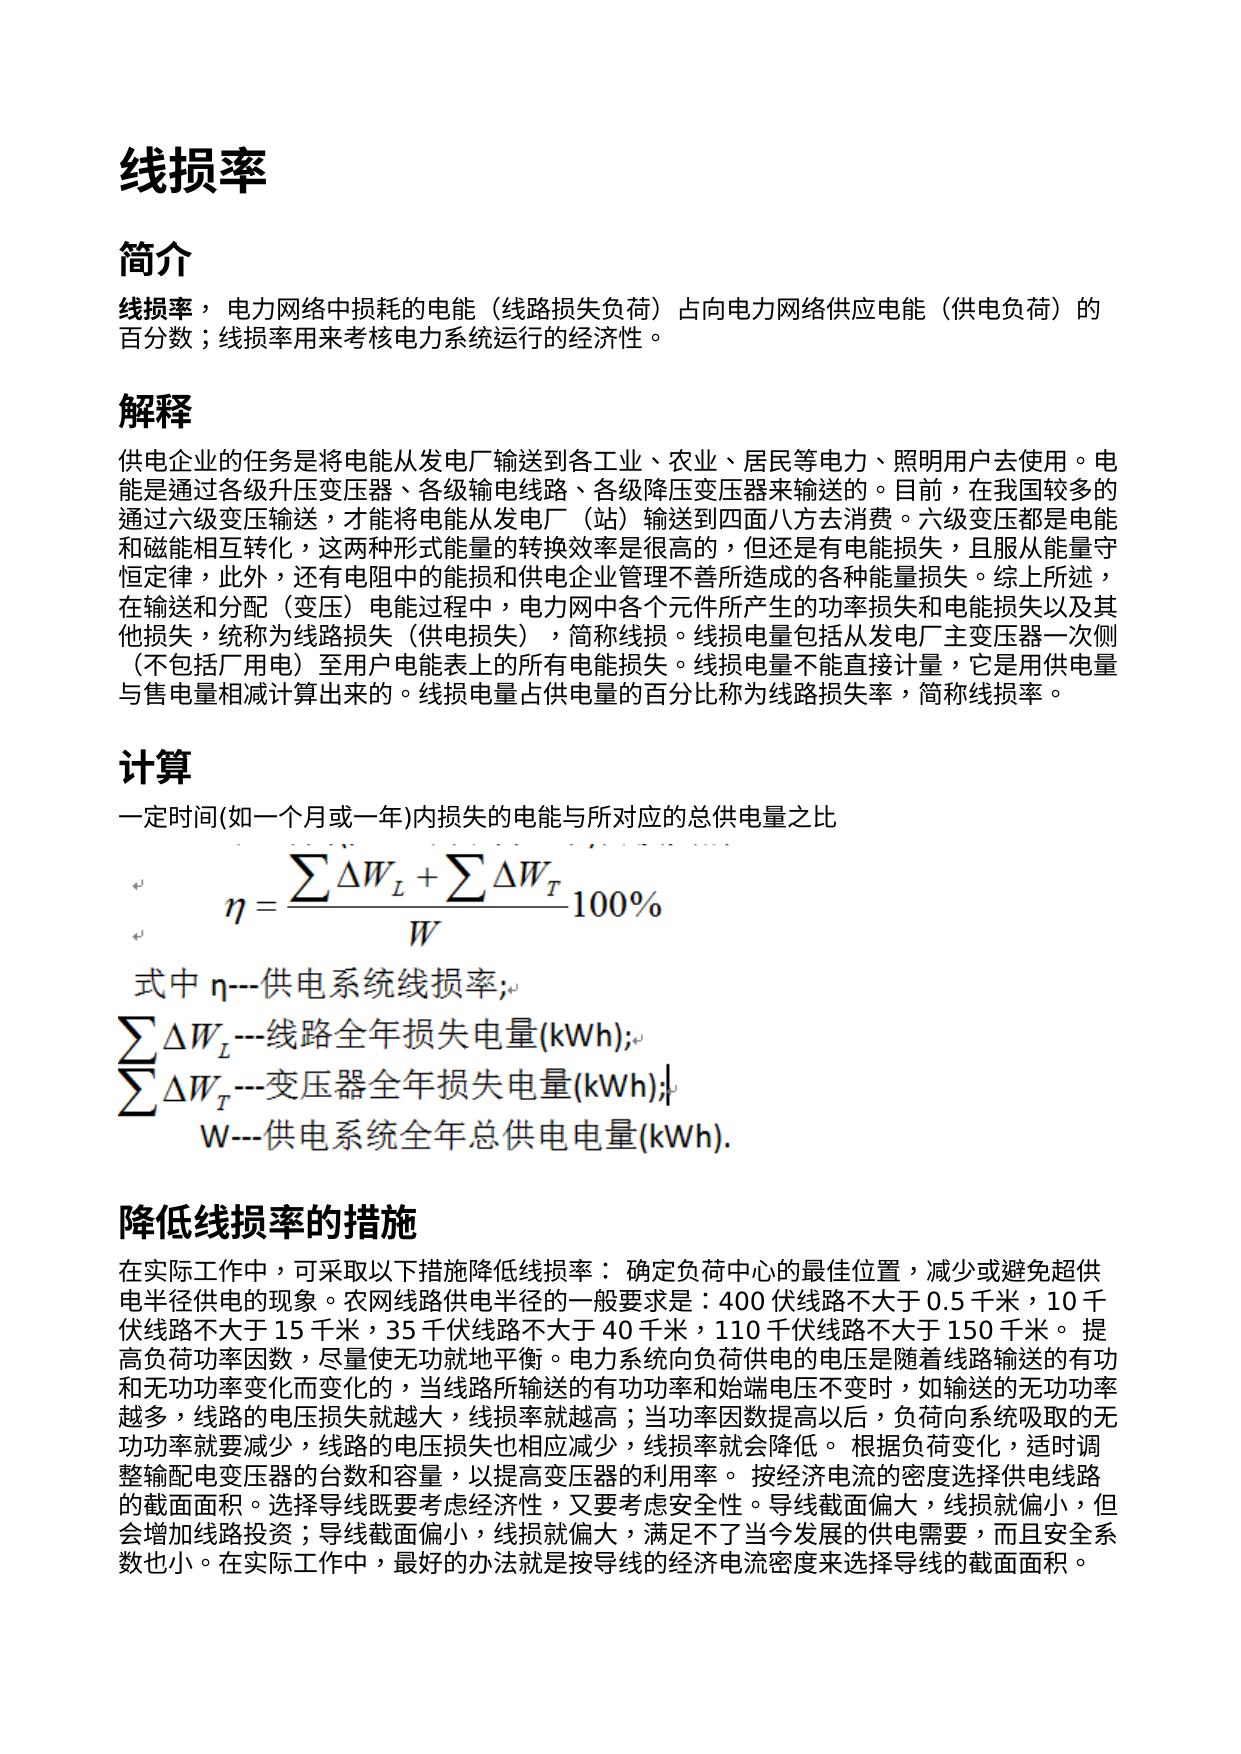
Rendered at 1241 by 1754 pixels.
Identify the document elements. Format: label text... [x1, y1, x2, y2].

subtitle 计算 [118, 747, 1122, 791]
subtitle 降低线损率的措施 [118, 1201, 1122, 1245]
text 一定时间(如一个月或一年)内损失的电能与所对应的总供电量之比 [118, 803, 1122, 832]
picture [118, 844, 744, 1164]
text 供电企业的任务是将电能从发电厂输送到各工业、农业、居民等电力、照明用户去使用。电能是通过各级升压变压器、各级输电线路、各级降压变压器来输送的。目前，在我国较多的通过六级变压输送，才能将电能从发电厂（站）输送到四面八方去消费。六级变压都是电能和磁能相互转化，这两种形式能量的转换效率是很高的，但还是有电能损失，且服从能量守恒定律，此外，还有电阻中的能损和供电企业管理不善所造成的各种能量损失。综上所述，在输送和分配（变压）电能过程中，电力网中各个元件所产生的功率损失和电能损失以及其他损失，统称为线路损失（供电损失），简称线损。线损电量包括从发电厂主变压器一次侧（不包括厂用电）至用户电能表上的所有电能损失。线损电量不能直接计量，它是用供电量与售电量相减计算出来的。线损电量占供电量的百分比称为线路损失率，简称线损率。 [118, 447, 1122, 709]
subtitle 简介 [118, 239, 1122, 282]
text 线损率， 电力网络中损耗的电能（线路损失负荷）占向电力网络供应电能（供电负荷）的百分数；线损率用来考核电力系统运行的经济性。 [118, 295, 1122, 353]
subtitle 线损率 [118, 143, 1122, 201]
subtitle 解释 [118, 391, 1122, 434]
text 在实际工作中，可采取以下措施降低线损率： 确定负荷中心的最佳位置，减少或避免超供电半径供电的现象。农网线路供电半径的一般要求是：400伏线路不大于0.5千米，10千伏线路不大于15千米，35千伏线路不大于40千米，110千伏线路不大于150千米。 提高负荷功率因数，尽量使无功就地平衡。电力系统向负荷供电的电压是随着线路输送的有功和无功功率变化而变化的，当线路所输送的有功功率和始端电压不变时，如输送的无功功率越多，线路的电压损失就越大，线损率就越高；当功率因数提高以后，负荷向系统吸取的无功功率就要减少，线路的电压损失也相应减少，线损率就会降低。 根据负荷变化，适时调整输配电变压器的台数和容量，以提高变压器的利用率。 按经济电流的密度选择供电线路的截面面积。选择导线既要考虑经济性，又要考虑安全性。导线截面偏大，线损就偏小，但会增加线路投资；导线截面偏小，线损就偏大，满足不了当今发展的供电需要，而且安全系数也小。在实际工作中，最好的办法就是按导线的经济电流密度来选择导线的截面面积。 [118, 1258, 1122, 1578]
